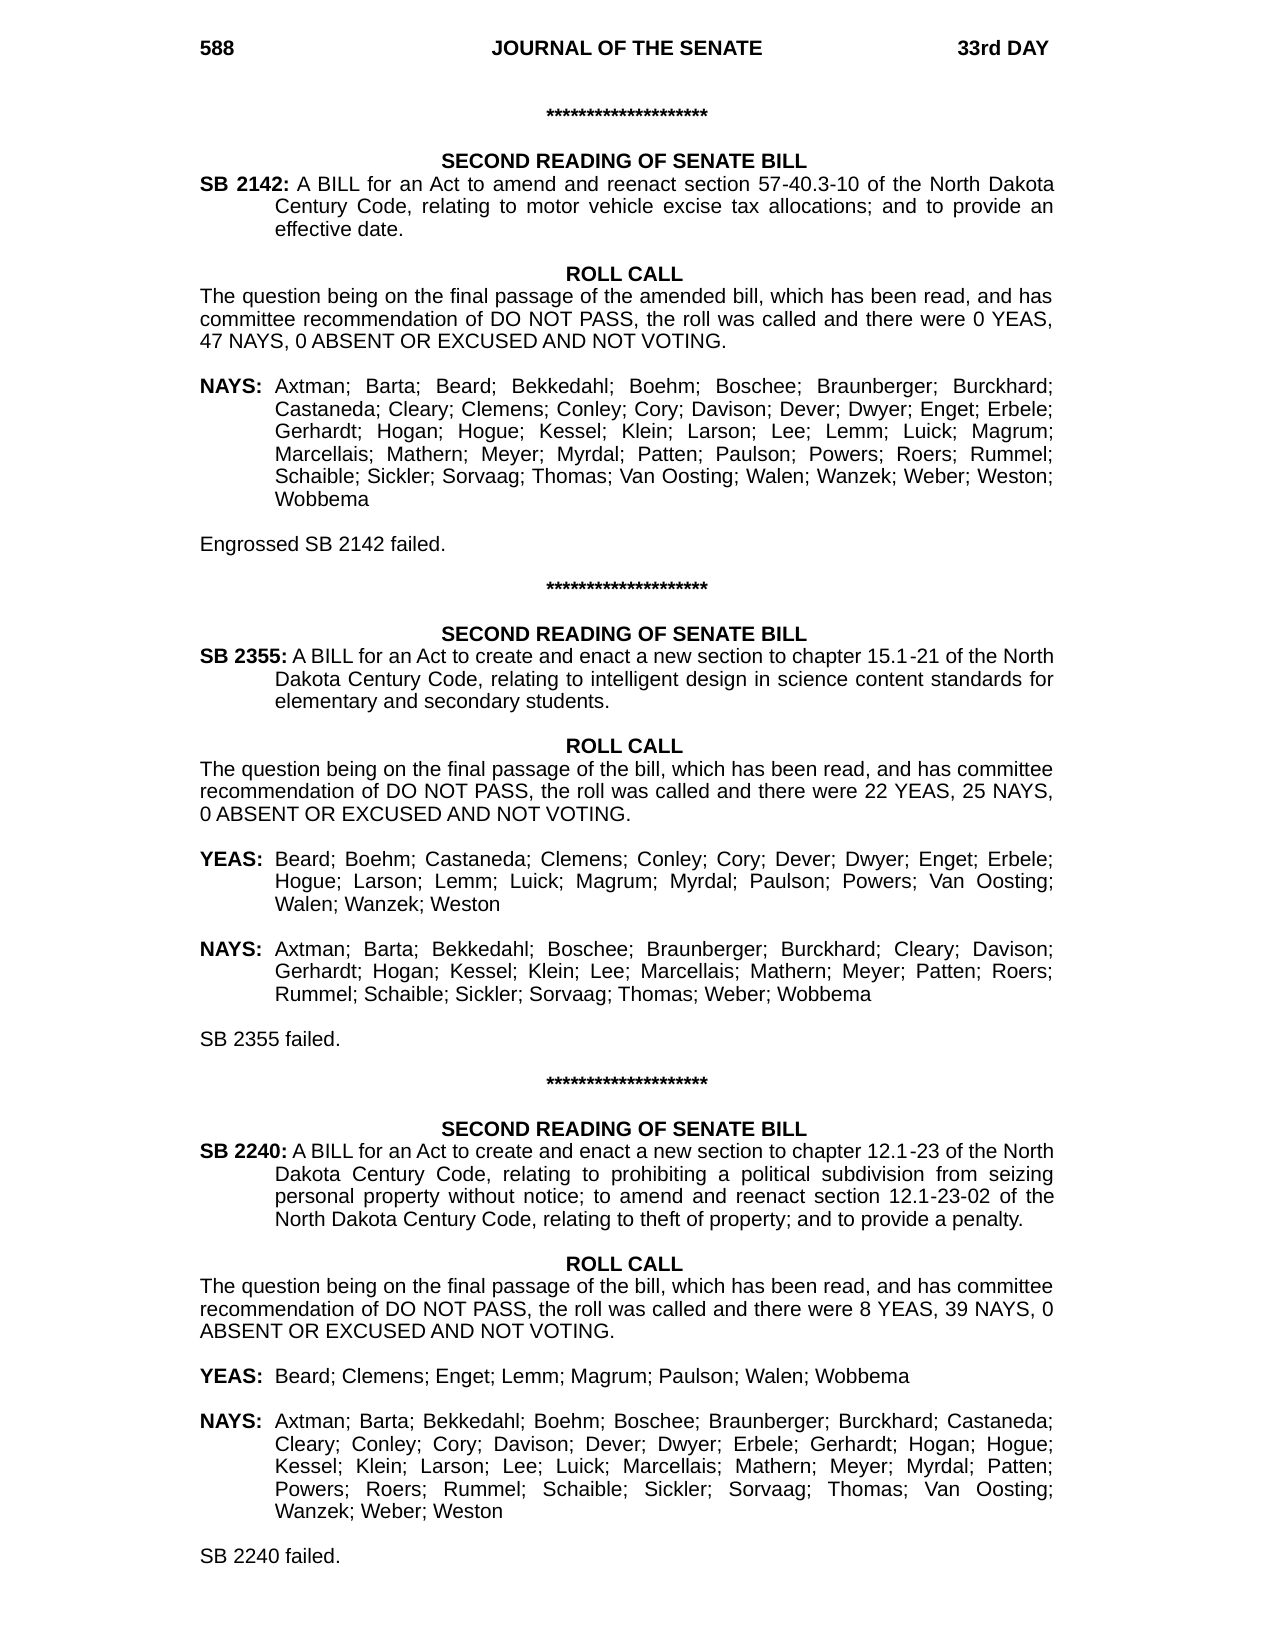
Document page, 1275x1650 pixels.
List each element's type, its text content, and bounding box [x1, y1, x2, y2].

text ******************** [199, 578, 1054, 601]
text ROLL CALL [199, 263, 1054, 286]
title NAYS: Axtman; Barta; Bekkedahl; Boschee; Braunberger; Burckhard; Cleary; Davison; Gerhardt; Hogan; Kessel; Klein; Lee; Marcellais; Mathern; Meyer; Patten; Roers; Rummel; Schaible; Sickler; Sorvaag; Thomas; Weber; Wobbema [199, 938, 1054, 1006]
text The question being on the final passage of the amended bill, which has been read, and has committee recommendation of DO NOT PASS, the roll was called and there were 0 YEAS, 47 NAYS, 0 ABSENT OR EXCUSED AND NOT VOTING. [199, 286, 1054, 353]
text SB 2355 failed. [199, 1028, 1054, 1051]
text SB 2240 failed. [199, 1546, 1054, 1568]
title [0, 0, 118, 42]
text The question being on the final passage of the bill, which has been read, and has committee recommendation of DO NOT PASS, the roll was called and there were 22 YEAS, 25 NAYS, 0 ABSENT OR EXCUSED AND NOT VOTING. [199, 758, 1054, 826]
text ROLL CALL [199, 736, 1054, 758]
title SB 2240: A BILL for an Act to create and enact a new section to chapter 12.1‑23 of the North Dakota Century Code, relating to prohibiting a political subdivision from seizing personal property without notice; to amend and reenact section 12.1‑23‑02 of the North Dakota Century Code, relating to theft of property; and to provide a penalty. [199, 1141, 1054, 1231]
text SECOND READING OF SENATE BILL [199, 151, 1054, 173]
text ROLL CALL [199, 1253, 1054, 1276]
text The question being on the final passage of the bill, which has been read, and has committee recommendation of DO NOT PASS, the roll was called and there were 8 YEAS, 39 NAYS, 0 ABSENT OR EXCUSED AND NOT VOTING. [199, 1276, 1054, 1343]
title SB 2355: A BILL for an Act to create and enact a new section to chapter 15.1‑21 of the North Dakota Century Code, relating to intelligent design in science content standards for elementary and secondary students. [199, 646, 1054, 713]
title NAYS: Axtman; Barta; Bekkedahl; Boehm; Boschee; Braunberger; Burckhard; Castaneda; Cleary; Conley; Cory; Davison; Dever; Dwyer; Erbele; Gerhardt; Hogan; Hogue; Kessel; Klein; Larson; Lee; Luick; Marcellais; Mathern; Meyer; Myrdal; Patten; Powers; Roers; Rummel; Schaible; Sickler; Sorvaag; Thomas; Van Oosting; Wanzek; Weber; Weston [199, 1411, 1054, 1523]
text ******************** [199, 106, 1054, 128]
title YEAS: Beard; Clemens; Enget; Lemm; Magrum; Paulson; Walen; Wobbema [199, 1366, 1054, 1388]
title NAYS: Axtman; Barta; Beard; Bekkedahl; Boehm; Boschee; Braunberger; Burckhard; Castaneda; Cleary; Clemens; Conley; Cory; Davison; Dever; Dwyer; Enget; Erbele; Gerhardt; Hogan; Hogue; Kessel; Klein; Larson; Lee; Lemm; Luick; Magrum; Marcellais; Mathern; Meyer; Myrdal; Patten; Paulson; Powers; Roers; Rummel; Schaible; Sickler; Sorvaag; Thomas; Van Oosting; Walen; Wanzek; Weber; Weston; Wobbema [199, 376, 1054, 511]
text ******************** [199, 1073, 1054, 1096]
subtitle Page 587 [9, 9, 109, 33]
title SB 2142: A BILL for an Act to amend and reenact section 57‑40.3‑10 of the North Dakota Century Code, relating to motor vehicle excise tax allocations; and to provide an effective date. [199, 173, 1054, 241]
text SECOND READING OF SENATE BILL [199, 623, 1054, 646]
text SECOND READING OF SENATE BILL [199, 1118, 1054, 1141]
text Engrossed SB 2142 failed. [199, 533, 1054, 556]
title YEAS: Beard; Boehm; Castaneda; Clemens; Conley; Cory; Dever; Dwyer; Enget; Erbele; Hogue; Larson; Lemm; Luick; Magrum; Myrdal; Paulson; Powers; Van Oosting; Walen; Wanzek; Weston [199, 848, 1054, 916]
